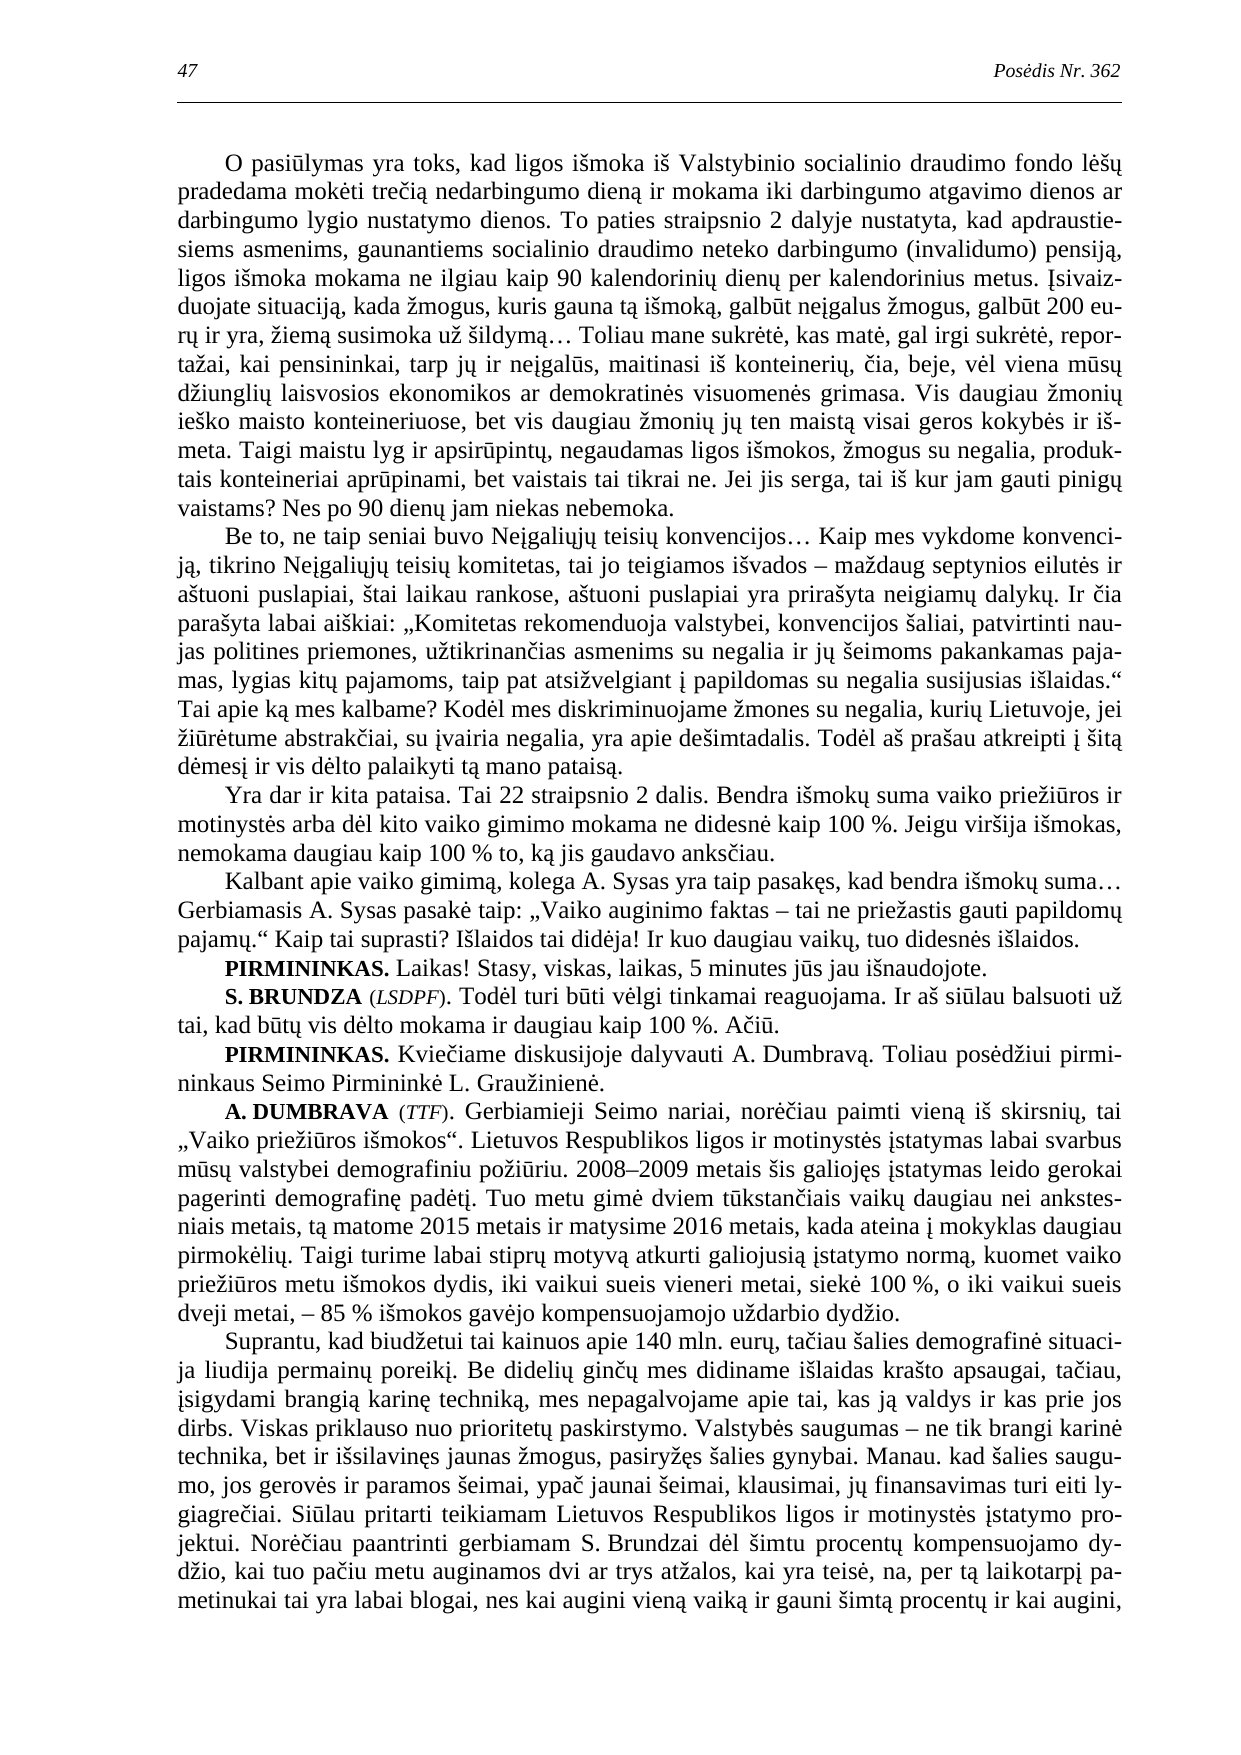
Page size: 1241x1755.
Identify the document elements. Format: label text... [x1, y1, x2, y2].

text A. DUMBRAVA (TTF). Ger­bia­mie­ji Sei­mo na­riai, no­rė­čiau pa­im­ti vie­ną iš skir­snių, tai „Vai­ko prie­žiū­ros iš­mo­kos“. Lie­tu­vos Res­pub­li­kos li­gos ir mo­ti­nys­tės įsta­ty­mas la­bai svar­bus mū­sų vals­ty­bei de­mo­gra­finiu po­žiū­riu. 2008–2009 me­tais šis ga­lio­jęs įsta­ty­mas lei­do ge­ro­kai pa­ge­rin­ti de­mo­gra­finę pa­dė­tį. Tuo me­tu gi­mė dviem tūks­tan­čiais vai­kų dau­giau nei anks­tes­niais me­tais, tą ma­to­me 2015 me­tais ir ma­ty­si­me 2016 me­tais, ka­da at­ei­na į mo­kyk­las dau­giau pir­mo­kė­lių. Tai­gi tu­ri­me la­bai stip­rų mo­ty­vą at­kur­ti ga­lio­ju­sią įsta­ty­mo nor­mą, kuo­met vai­ko prie­žiū­ros me­tu iš­mo­kos dy­dis, iki vai­kui su­eis vie­ne­ri me­tai, sie­kė 100 %, o iki vai­kui su­eis dve­ji me­tai, – 85 % iš­mo­kos ga­vė­jo kom­pen­suo­ja­mo­jo už­dar­bio dy­džio. [177, 1096, 1122, 1326]
text Be to, ne taip se­niai bu­vo Ne­įga­lių­jų tei­sių kon­ven­ci­jos… Kaip mes vyk­do­me kon­ven­ci­ją, tik­ri­no Ne­įga­lių­jų tei­sių ko­mi­te­tas, tai jo tei­gia­mos iš­va­dos – maž­daug sep­ty­nios ei­lu­tės ir aš­tuo­ni pus­la­piai, štai lai­kau ran­ko­se, aš­tuo­ni pus­la­piai yra pri­ra­šy­ta nei­gia­mų da­ly­kų. Ir čia pa­ra­šy­ta la­bai aiš­kiai: „Ko­mi­te­tas re­ko­men­duo­ja vals­ty­bei, kon­ven­ci­jos ša­liai, pa­tvir­tin­ti nau­jas po­li­ti­nes prie­mo­nes, už­tik­ri­nan­čias as­me­nims su ne­ga­lia ir jų šei­moms pa­kan­ka­mas pa­ja­mas, ly­gias ki­tų pa­ja­moms, taip pat at­si­žvel­giant į pa­pil­do­mas su ne­ga­lia su­si­ju­sias iš­lai­das.“ Tai apie ką mes kal­ba­me? Ko­dėl mes dis­kri­mi­nuo­ja­me žmo­nes su ne­ga­lia, ku­rių Lie­tu­vo­je, jei žiū­rė­tu­me abst­rak­čiai, su įvai­ria ne­ga­lia, yra apie de­šim­ta­da­lis. To­dėl aš pra­šau at­kreip­ti į ši­tą dė­me­sį ir vis dėl­to pa­lai­ky­ti tą ma­no pa­tai­są. [177, 521, 1122, 780]
text PIRMININKAS. Kvie­čia­me dis­ku­si­jo­je da­ly­vau­ti A. Dumb­ra­vą. To­liau po­sė­džiui pir­mi­nin­kaus Sei­mo Pir­mi­nin­kė L. Grau­ži­nie­nė. [177, 1039, 1122, 1096]
text O pa­siū­ly­mas yra toks, kad li­gos iš­mo­ka iš Vals­ty­bi­nio so­cia­li­nio drau­di­mo fon­do lė­šų pra­de­da­ma mo­kė­ti tre­čią ne­dar­bin­gu­mo die­ną ir mo­ka­ma iki dar­bin­gu­mo at­ga­vi­mo die­nos ar dar­bin­gu­mo ly­gio nu­sta­ty­mo die­nos. To pa­ties straips­nio 2 da­ly­je nu­sta­ty­ta, kad ap­draus­tie­siems as­me­nims, gau­nan­tiems so­cia­li­nio drau­di­mo ne­te­ko dar­bin­gu­mo (in­va­li­du­mo) pen­si­ją, li­gos iš­mo­ka mo­ka­ma ne il­giau kaip 90 ka­len­do­ri­nių die­nų per ka­len­do­ri­nius me­tus. Įsi­vaiz­duo­ja­te si­tu­a­ci­ją, ka­da žmo­gus, ku­ris gau­na tą iš­mo­ką, gal­būt ne­įga­lus žmo­gus, gal­būt 200 eu­rų ir yra, žie­mą su­si­mo­ka už šil­dy­mą… To­liau ma­ne su­krė­tė, kas ma­tė, gal ir­gi su­krė­tė, re­por­ta­žai, kai pen­si­nin­kai, tarp jų ir ne­įga­lūs, mai­ti­na­si iš kon­tei­ne­rių, čia, be­je, vėl vie­na mū­sų džiun­glių lais­vo­sios eko­no­mi­kos ar de­mo­kra­tinės vi­suo­me­nės gri­ma­sa. Vis dau­giau žmo­nių ieš­ko mais­to kon­tei­ne­riuo­se, bet vis dau­giau žmo­nių jų ten mais­tą vi­sai ge­ros ko­ky­bės ir iš­me­ta. Tai­gi mais­tu lyg ir ap­si­rū­pin­tų, ne­gau­da­mas li­gos iš­mo­kos, žmo­gus su ne­ga­lia, pro­duk­tais kon­tei­ne­riai ap­rū­pi­na­mi, bet vais­tais tai tik­rai ne. Jei jis ser­ga, tai iš kur jam gau­ti pi­ni­gų vais­tams? Nes po 90 die­nų jam nie­kas ne­be­mo­ka. [177, 148, 1122, 521]
text S. BRUNDZA (LSDPF). To­dėl tu­ri bū­ti vėl­gi tin­ka­mai re­a­guo­ja­ma. Ir aš siū­lau bal­suo­ti už tai, kad bū­tų vis dėl­to mo­ka­ma ir dau­giau kaip 100 %. Ačiū. [177, 981, 1122, 1039]
text PIRMININKAS. Lai­kas! Sta­sy, vis­kas, lai­kas, 5 mi­nu­tes jūs jau iš­nau­do­jo­te. [177, 953, 1122, 981]
text Kal­bant apie vai­ko gi­mi­mą, ko­le­ga A. Sy­sas yra taip pa­sa­kęs, kad ben­dra iš­mo­kų su­ma… Ger­bia­ma­sis A. Sy­sas pa­sa­kė taip: „Vai­ko au­gi­ni­mo fak­tas – tai ne prie­žas­tis gau­ti pa­pil­do­mų pa­ja­mų.“ Kaip tai su­pras­ti? Iš­lai­dos tai di­dė­ja! Ir kuo dau­giau vai­kų, tuo di­des­nės iš­lai­dos. [177, 866, 1122, 953]
text Yra dar ir ki­ta pa­tai­sa. Tai 22 straips­nio 2 da­lis. Ben­dra iš­mo­kų su­ma vai­ko prie­žiū­ros ir mo­ti­nys­tės ar­ba dėl ki­to vai­ko gi­mi­mo mo­ka­ma ne di­des­nė kaip 100 %. Jei­gu vir­ši­ja iš­mo­kas, ne­mo­ka­ma dau­giau kaip 100 % to, ką jis gau­da­vo anks­čiau. [177, 780, 1122, 866]
text Su­pran­tu, kad biu­dže­tui tai kai­nuos apie 140 mln. eu­rų, ta­čiau ša­lies de­mo­gra­finė si­tu­a­ci­ja liu­di­ja per­mai­nų po­rei­kį. Be di­de­lių gin­čų mes di­di­na­me iš­lai­das kraš­to ap­sau­gai, ta­čiau, įsi­gy­da­mi bran­gią ka­ri­nę tech­ni­ką, mes ne­pa­gal­vo­ja­me apie tai, kas ją val­dys ir kas prie jos dirbs. Vis­kas pri­klau­so nuo pri­ori­te­tų pa­skirs­ty­mo. Vals­ty­bės sau­gu­mas – ne tik bran­gi ka­ri­nė tech­ni­ka, bet ir iš­si­la­vi­nęs jau­nas žmo­gus, pa­si­ry­žęs ša­lies gy­ny­bai. Ma­nau. kad ša­lies sau­gu­mo, jos ge­ro­vės ir pa­ra­mos šei­mai, ypač jau­nai šei­mai, klau­si­mai, jų fi­nan­sa­vi­mas tu­ri ei­ti ly­gia­gre­čiai. Siū­lau pri­tar­ti tei­kia­mam Lie­tu­vos Res­pub­li­kos li­gos ir mo­ti­nys­tės įsta­ty­mo pro­jek­tui. No­rė­čiau pa­an­trin­ti ger­bia­mam S. Brun­dzai dėl šim­tu pro­cen­tų kom­pen­suo­ja­mo dy­džio, kai tuo pa­čiu me­tu au­gi­na­mos dvi ar trys at­ža­los, kai yra tei­sė, na, per tą lai­ko­tar­pį pa­me­ti­nu­kai tai yra la­bai blo­gai, nes kai au­gi­ni vie­ną vai­ką ir gau­ni šim­tą pro­cen­tų ir kai au­gi­ni, [177, 1326, 1122, 1614]
